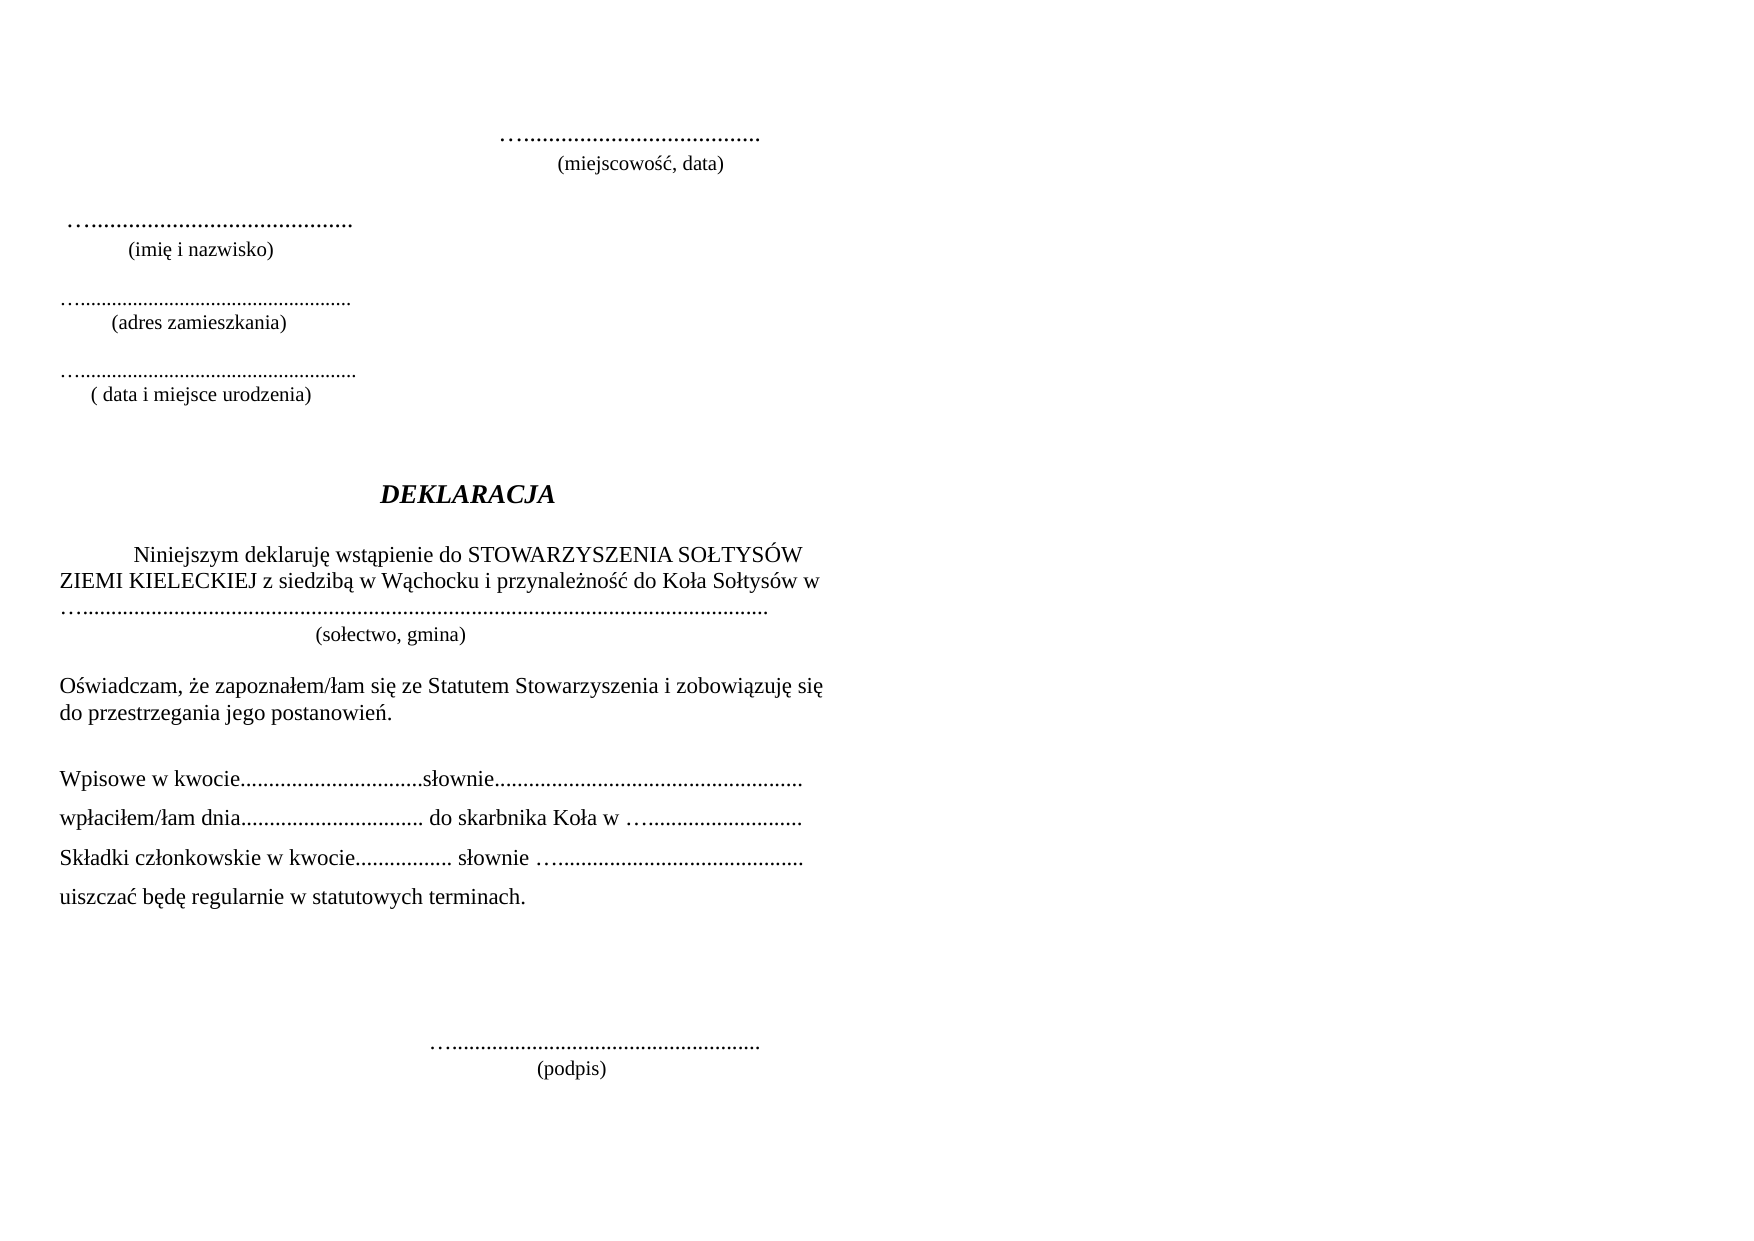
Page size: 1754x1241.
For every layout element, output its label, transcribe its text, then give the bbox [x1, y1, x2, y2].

text …..................................................... [59, 358, 879, 382]
text uiszczać będę regularnie w statutowych terminach. [59, 883, 879, 909]
text ….................................................... [59, 286, 879, 310]
text Wpisowe w kwocie................................słownie...................................................... [59, 765, 879, 791]
text ….......................................... [59, 204, 879, 233]
text …...................................... [59, 118, 879, 147]
text (podpis) [59, 1054, 879, 1081]
text wpłaciłem/łam dnia................................ do skarbnika Koła w …........................... [59, 804, 879, 831]
text (adres zamieszkania) [59, 310, 879, 334]
text (imię i nazwisko) [59, 233, 879, 262]
text do przestrzegania jego postanowień. [59, 699, 879, 725]
text ZIEMI KIELECKIEJ z siedzibą w Wąchocku i przynależność do Koła Sołtysów w …........................................................................................................................ [59, 567, 879, 620]
text Oświadczam, że zapoznałem/łam się ze Statutem Stowarzyszenia i zobowiązuję się [59, 672, 879, 699]
text (miejscowość, data) [59, 147, 879, 176]
text …...................................................... [59, 1028, 879, 1054]
text Składki członkowskie w kwocie................. słownie …........................................... [59, 844, 879, 870]
text ( data i miejsce urodzenia) [59, 382, 879, 406]
text (sołectwo, gmina) [59, 620, 879, 646]
text DEKLARACJA [59, 478, 879, 509]
text Niniejszym deklaruję wstąpienie do STOWARZYSZENIA SOŁTYSÓW [59, 541, 879, 567]
